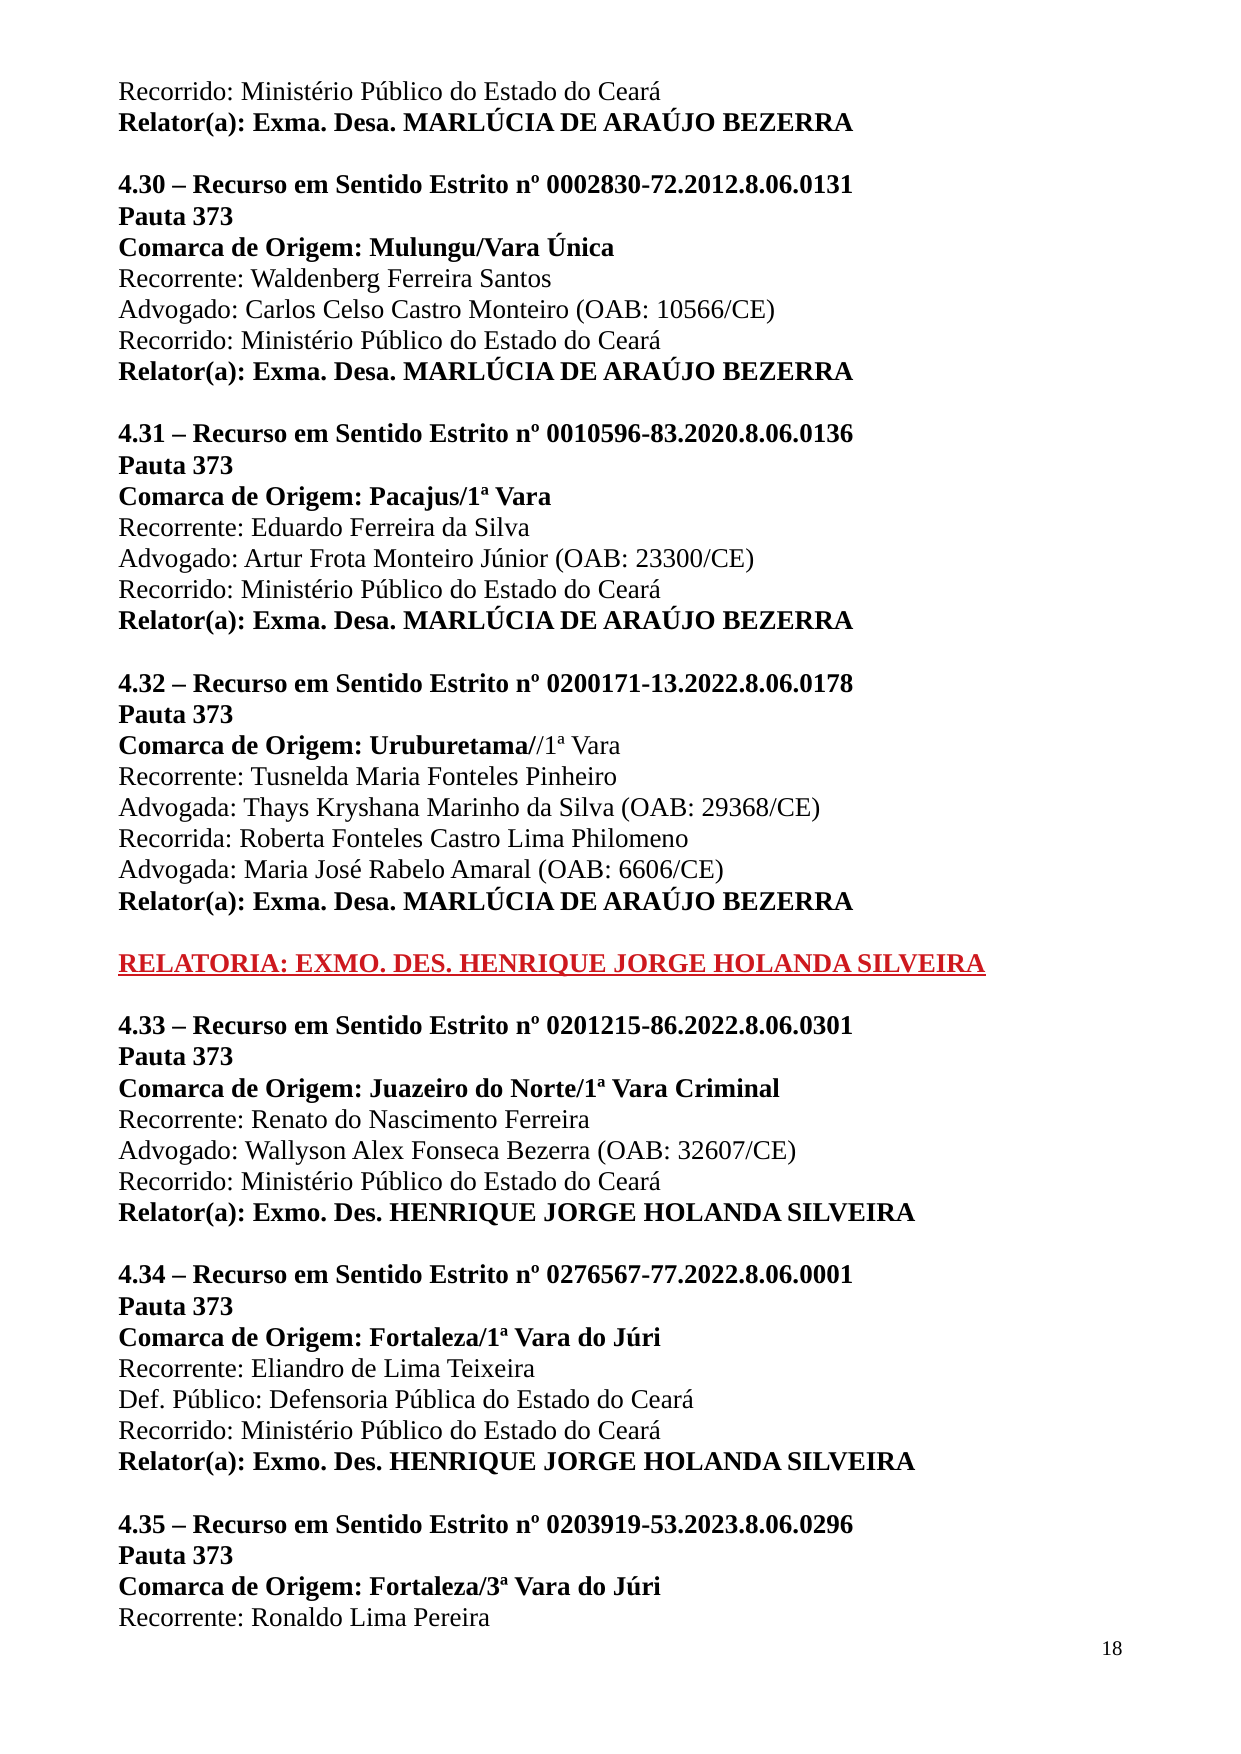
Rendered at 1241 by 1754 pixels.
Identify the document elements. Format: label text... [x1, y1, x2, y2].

text Recorrida: Roberta Fonteles Castro Lima Philomeno [118, 822, 1122, 854]
text Advogada: Thays Kryshana Marinho da Silva (OAB: 29368/CE) [118, 791, 1122, 822]
text Comarca de Origem: Uruburetama//1ª Vara [118, 729, 1122, 760]
text 4.35 – Recurso em Sentido Estrito nº 0203919-53.2023.8.06.0296 [118, 1508, 1122, 1539]
text Recorrido: Ministério Público do Estado do Ceará [118, 324, 1122, 355]
text Recorrido: Ministério Público do Estado do Ceará [118, 573, 1122, 604]
text Def. Público: Defensoria Pública do Estado do Ceará [118, 1383, 1122, 1414]
text Recorrente: Renato do Nascimento Ferreira [118, 1103, 1122, 1134]
text Recorrido: Ministério Público do Estado do Ceará [118, 1165, 1122, 1196]
text RELATORIA: EXMO. DES. HENRIQUE JORGE HOLANDA SILVEIRA [118, 947, 1122, 978]
text Pauta 373 [118, 199, 1122, 231]
text Comarca de Origem: Pacajus/1ª Vara [118, 480, 1122, 511]
text Recorrente: Waldenberg Ferreira Santos [118, 262, 1122, 293]
text Pauta 373 [118, 1290, 1122, 1321]
text Relator(a): Exma. Desa. MARLÚCIA DE ARAÚJO BEZERRA [118, 885, 1122, 916]
text Pauta 373 [118, 1539, 1122, 1570]
text 4.30 – Recurso em Sentido Estrito nº 0002830-72.2012.8.06.0131 [118, 168, 1122, 199]
text Comarca de Origem: Juazeiro do Norte/1ª Vara Criminal [118, 1072, 1122, 1103]
text Pauta 373 [118, 698, 1122, 729]
text Advogado: Artur Frota Monteiro Júnior (OAB: 23300/CE) [118, 542, 1122, 573]
text 4.31 – Recurso em Sentido Estrito nº 0010596-83.2020.8.06.0136 Pauta 373 [118, 418, 1122, 480]
text Comarca de Origem: Mulungu/Vara Única [118, 231, 1122, 262]
text Comarca de Origem: Fortaleza/1ª Vara do Júri [118, 1321, 1122, 1352]
text Recorrente: Eduardo Ferreira da Silva [118, 511, 1122, 542]
text Relator(a): Exma. Desa. MARLÚCIA DE ARAÚJO BEZERRA [118, 355, 1122, 386]
text Relator(a): Exmo. Des. HENRIQUE JORGE HOLANDA SILVEIRA [118, 1445, 1122, 1477]
text Recorrido: Ministério Público do Estado do Ceará [118, 1414, 1122, 1445]
text Relator(a): Exmo. Des. HENRIQUE JORGE HOLANDA SILVEIRA [118, 1196, 1122, 1227]
text Advogado: Carlos Celso Castro Monteiro (OAB: 10566/CE) [118, 293, 1122, 324]
text Recorrente: Eliandro de Lima Teixeira [118, 1352, 1122, 1383]
text Advogada: Maria José Rabelo Amaral (OAB: 6606/CE) [118, 854, 1122, 885]
text Advogado: Wallyson Alex Fonseca Bezerra (OAB: 32607/CE) [118, 1134, 1122, 1165]
text Pauta 373 [118, 1041, 1122, 1072]
text Comarca de Origem: Fortaleza/3ª Vara do Júri [118, 1570, 1122, 1601]
text Recorrido: Ministério Público do Estado do Ceará [118, 75, 1122, 106]
text 4.32 – Recurso em Sentido Estrito nº 0200171-13.2022.8.06.0178 [118, 667, 1122, 698]
text 4.34 – Recurso em Sentido Estrito nº 0276567-77.2022.8.06.0001 [118, 1258, 1122, 1290]
text Recorrente: Tusnelda Maria Fonteles Pinheiro [118, 760, 1122, 791]
text Recorrente: Ronaldo Lima Pereira [118, 1601, 1122, 1632]
text 4.33 – Recurso em Sentido Estrito nº 0201215-86.2022.8.06.0301 [118, 1009, 1122, 1041]
text Relator(a): Exma. Desa. MARLÚCIA DE ARAÚJO BEZERRA [118, 106, 1122, 137]
text Relator(a): Exma. Desa. MARLÚCIA DE ARAÚJO BEZERRA [118, 604, 1122, 636]
